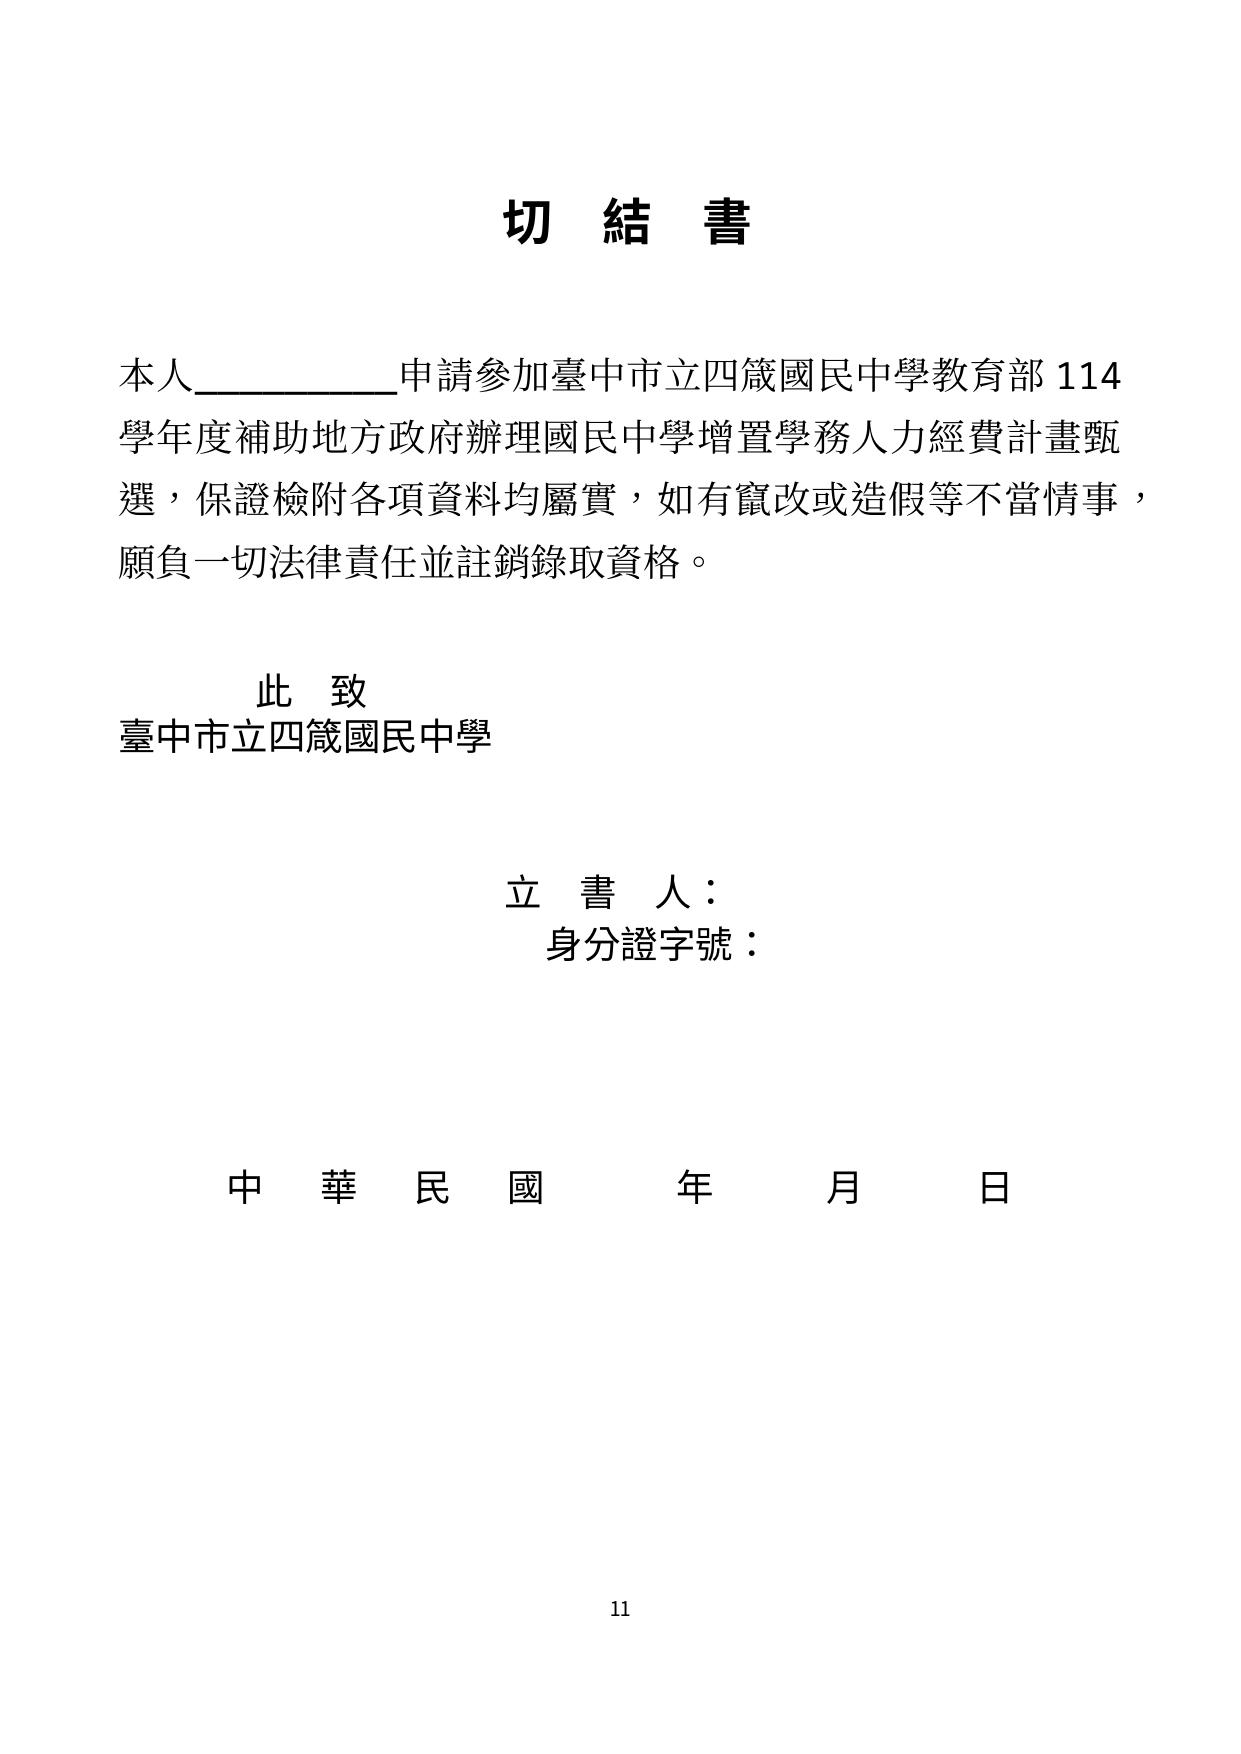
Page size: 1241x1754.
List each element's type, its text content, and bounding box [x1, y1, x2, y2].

text 此 致 [118, 646, 1122, 708]
text 臺中市立四箴國民中學 [118, 708, 1122, 761]
text 中 華 民 國 年 月 日 [118, 1144, 1122, 1206]
text 立 書 人： [118, 865, 1122, 917]
text 切 結 書 [133, 146, 1122, 271]
text 本人_________申請參加臺中市立四箴國民中學教育部114學年度補助地方政府辦理國民中學增置學務人力經費計畫甄選，保證檢附各項資料均屬實，如有竄改或造假等不當情事，願負一切法律責任並註銷錄取資格。 [118, 333, 1122, 583]
text 身分證字號： [118, 917, 1122, 969]
